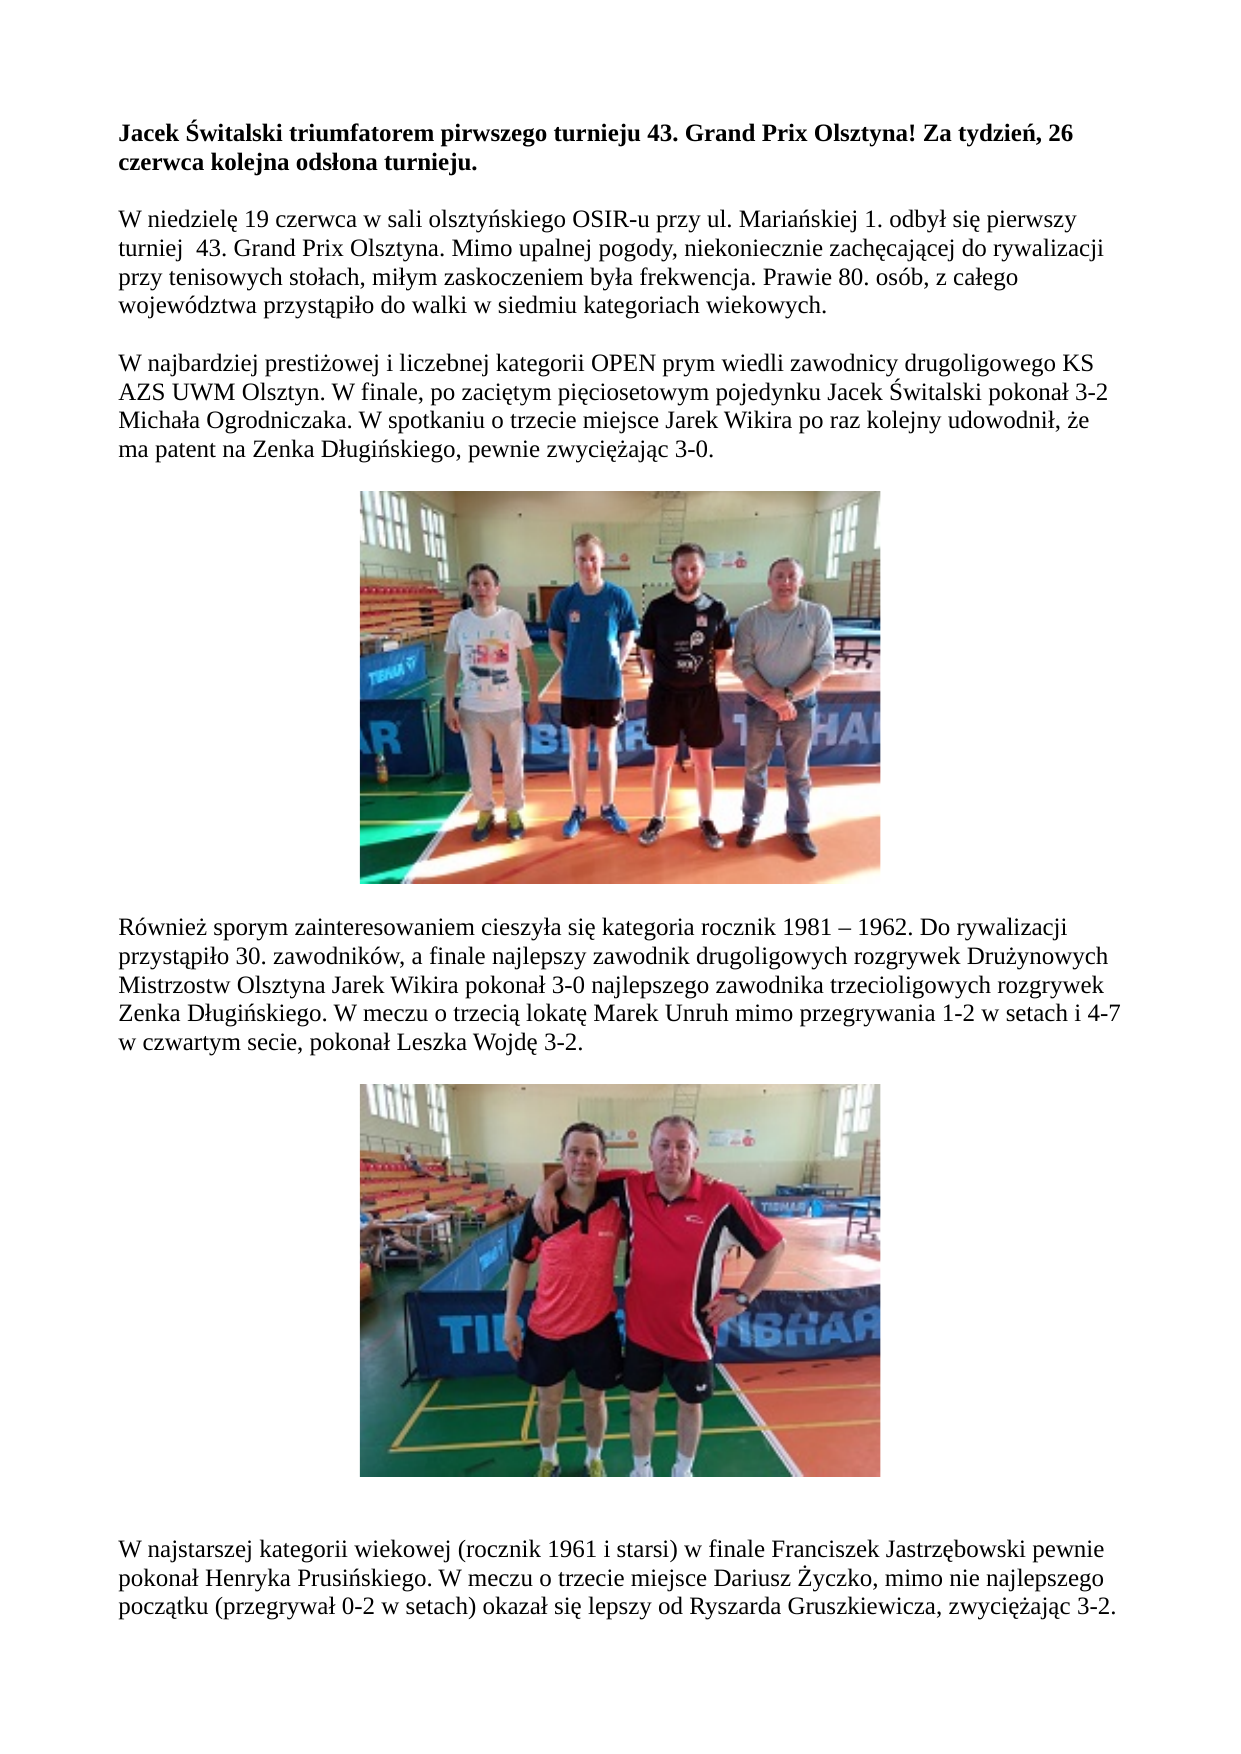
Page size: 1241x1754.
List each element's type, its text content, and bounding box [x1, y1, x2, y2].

picture [359, 491, 881, 884]
text Jacek Świtalski triumfatorem pirwszego turnieju 43. Grand Prix Olsztyna! Za tydzień, 26 czerwca kolejna odsłona turnieju. [118, 118, 1122, 176]
text Również sporym zainteresowaniem cieszyła się kategoria rocznik 1981 – 1962. Do rywalizacji przystąpiło 30. zawodników, a finale najlepszy zawodnik drugoligowych rozgrywek Drużynowych Mistrzostw Olsztyna Jarek Wikira pokonał 3-0 najlepszego zawodnika trzecioligowych rozgrywek Zenka Długińskiego. W meczu o trzecią lokatę Marek Unruh mimo przegrywania 1-2 w setach i 4-7 w czwartym secie, pokonał Leszka Wojdę 3-2. [118, 912, 1122, 1056]
text W najbardziej prestiżowej i liczebnej kategorii OPEN prym wiedli zawodnicy drugoligowego KS AZS UWM Olsztyn. W finale, po zaciętym pięciosetowym pojedynku Jacek Świtalski pokonał 3-2 Michała Ogrodniczaka. W spotkaniu o trzecie miejsce Jarek Wikira po raz kolejny udowodnił, że ma patent na Zenka Długińskiego, pewnie zwyciężając 3-0. [118, 348, 1122, 463]
text W najstarszej kategorii wiekowej (rocznik 1961 i starsi) w finale Franciszek Jastrzębowski pewnie pokonał Henryka Prusińskiego. W meczu o trzecie miejsce Dariusz Życzko, mimo nie najlepszego początku (przegrywał 0-2 w setach) okazał się lepszy od Ryszarda Gruszkiewicza, zwyciężając 3-2. [118, 1534, 1122, 1620]
text W niedzielę 19 czerwca w sali olsztyńskiego OSIR-u przy ul. Mariańskiej 1. odbył się pierwszy turniej 43. Grand Prix Olsztyna. Mimo upalnej pogody, niekoniecznie zachęcającej do rywalizacji przy tenisowych stołach, miłym zaskoczeniem była frekwencja. Prawie 80. osób, z całego województwa przystąpiło do walki w siedmiu kategoriach wiekowych. [118, 204, 1122, 319]
picture [359, 1084, 881, 1477]
